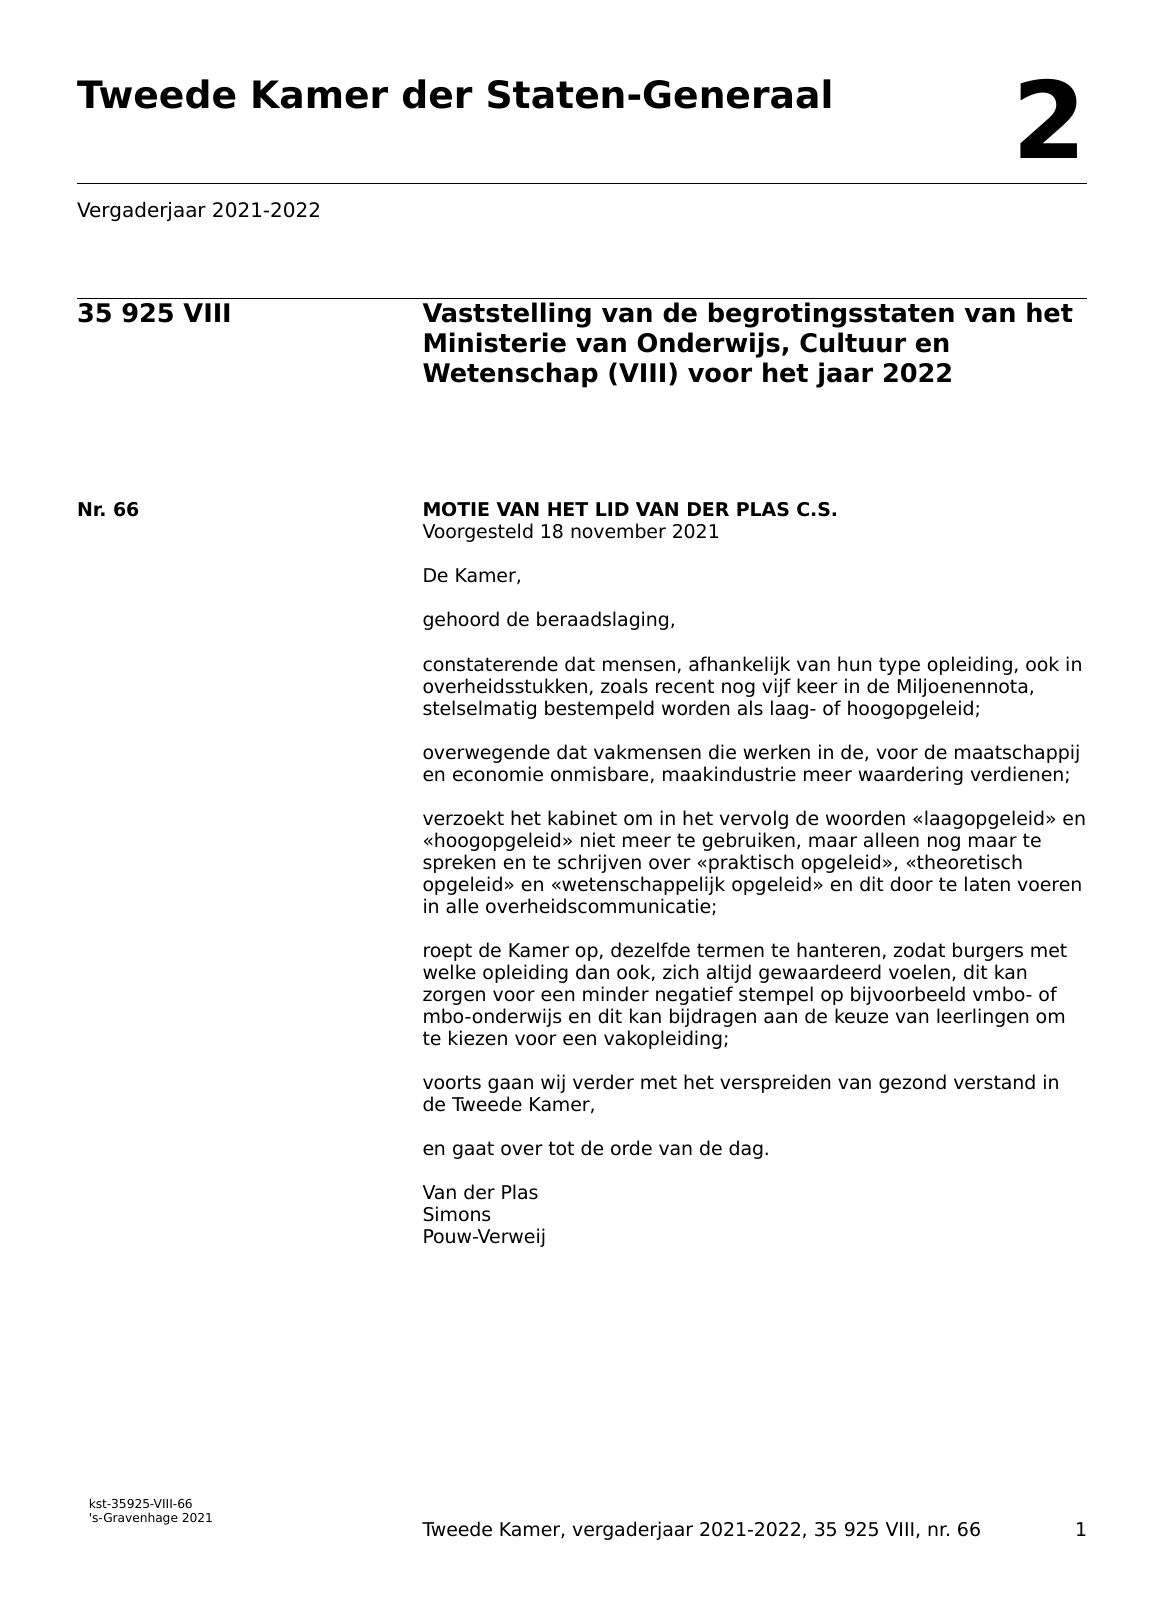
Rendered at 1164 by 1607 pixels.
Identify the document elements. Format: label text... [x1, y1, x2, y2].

text Pouw-Verweij [422, 1226, 1087, 1248]
text voorts gaan wij verder met het verspreiden van gezond verstand in de Tweede Kamer, [422, 1072, 1087, 1116]
subtitle Nr. 66 MOTIE VAN HET LID VAN DER PLAS C.S. [77, 499, 1087, 521]
text overwegende dat vakmensen die werken in de, voor de maatschappij en economie onmisbare, maakindustrie meer waardering verdienen; [422, 742, 1087, 786]
table_cell Vergaderjaar 2021-2022 [77, 184, 1087, 298]
text en gaat over tot de orde van de dag. [422, 1138, 1087, 1160]
text 's-Gravenhage 2021 [88, 1511, 323, 1525]
table_header Tweede Kamer der Staten-Generaal [77, 59, 886, 183]
text constaterende dat mensen, afhankelijk van hun type opleiding, ook in overheidsstukken, zoals recent nog vijf keer in de Miljoenennota, stelselmatig bestempeld worden als laag- of hoogopgeleid; [422, 653, 1087, 719]
text Van der Plas [422, 1182, 1087, 1204]
text roept de Kamer op, dezelfde termen te hanteren, zodat burgers met welke opleiding dan ook, zich altijd gewaardeerd voelen, dit kan zorgen voor een minder negatief stempel op bijvoorbeeld vmbo- of mbo-onderwijs en dit kan bijdragen aan de keuze van leerlingen om te kiezen voor een vakopleiding; [422, 940, 1087, 1050]
text kst-35925-VIII-66 [88, 1497, 323, 1511]
text De Kamer, [422, 565, 1087, 587]
text Simons [422, 1204, 1087, 1226]
text verzoekt het kabinet om in het vervolg de woorden «laagopgeleid» en «hoogopgeleid» niet meer te gebruiken, maar alleen nog maar te spreken en te schrijven over «praktisch opgeleid», «theoretisch opgeleid» en «wetenschappelijk opgeleid» en dit door te laten voeren in alle overheidscommunicatie; [422, 808, 1087, 918]
subtitle 35 925 VIII Vaststelling van de begrotingsstaten van het Ministerie van Onderwijs, Cultuur en Wetenschap (VIII) voor het jaar 2022 [77, 299, 1087, 388]
table_header 2 [886, 59, 1087, 183]
text Voorgesteld 18 november 2021 [422, 521, 1087, 543]
text gehoord de beraadslaging, [422, 609, 1087, 631]
